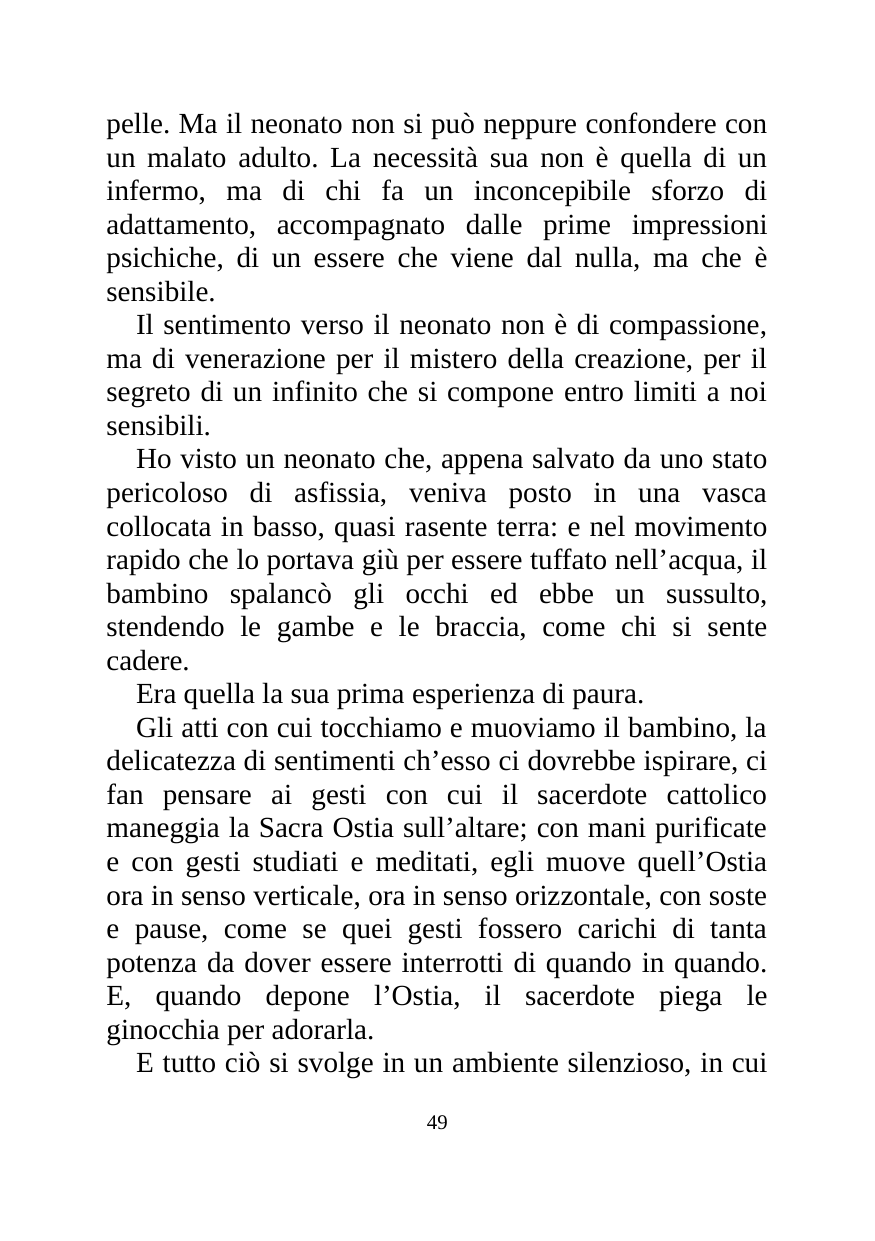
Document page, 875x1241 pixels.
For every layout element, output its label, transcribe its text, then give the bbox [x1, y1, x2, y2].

text pelle. Ma il neonato non si può neppure confondere con un malato adulto. La necessità sua non è quella di un infermo, ma di chi fa un inconcepibile sforzo di adattamento, accompagnato dalle prime impressioni psichiche, di un essere che viene dal nulla, ma che è sensibile. [106, 106, 768, 307]
text Il sentimento verso il neonato non è di compassione, ma di venerazione per il mistero della creazione, per il segreto di un infinito che si compone entro limiti a noi sensibili. [106, 307, 768, 442]
text Era quella la sua prima esperienza di paura. [106, 676, 768, 710]
text Gli atti con cui tocchiamo e muoviamo il bambino, la delicatezza di sentimenti ch’esso ci dovrebbe ispirare, ci fan pensare ai gesti con cui il sacerdote cattolico maneggia la Sacra Ostia sull’altare; con mani purificate e con gesti studiati e meditati, egli muove quell’Ostia ora in senso verticale, ora in senso orizzontale, con soste e pause, come se quei gesti fossero carichi di tanta potenza da dover essere interrotti di quando in quando. E, quando depone l’Ostia, il sacerdote piega le ginocchia per adorarla. [106, 710, 768, 1045]
text Ho visto un neonato che, appena salvato da uno stato pericoloso di asfissia, veniva posto in una vasca collocata in basso, quasi rasente terra: e nel movimento rapido che lo portava giù per essere tuffato nell’acqua, il bambino spalancò gli occhi ed ebbe un sussulto, stendendo le gambe e le braccia, come chi si sente cadere. [106, 442, 768, 676]
text E tutto ciò si svolge in un ambiente silenzioso, in cui [106, 1045, 768, 1079]
